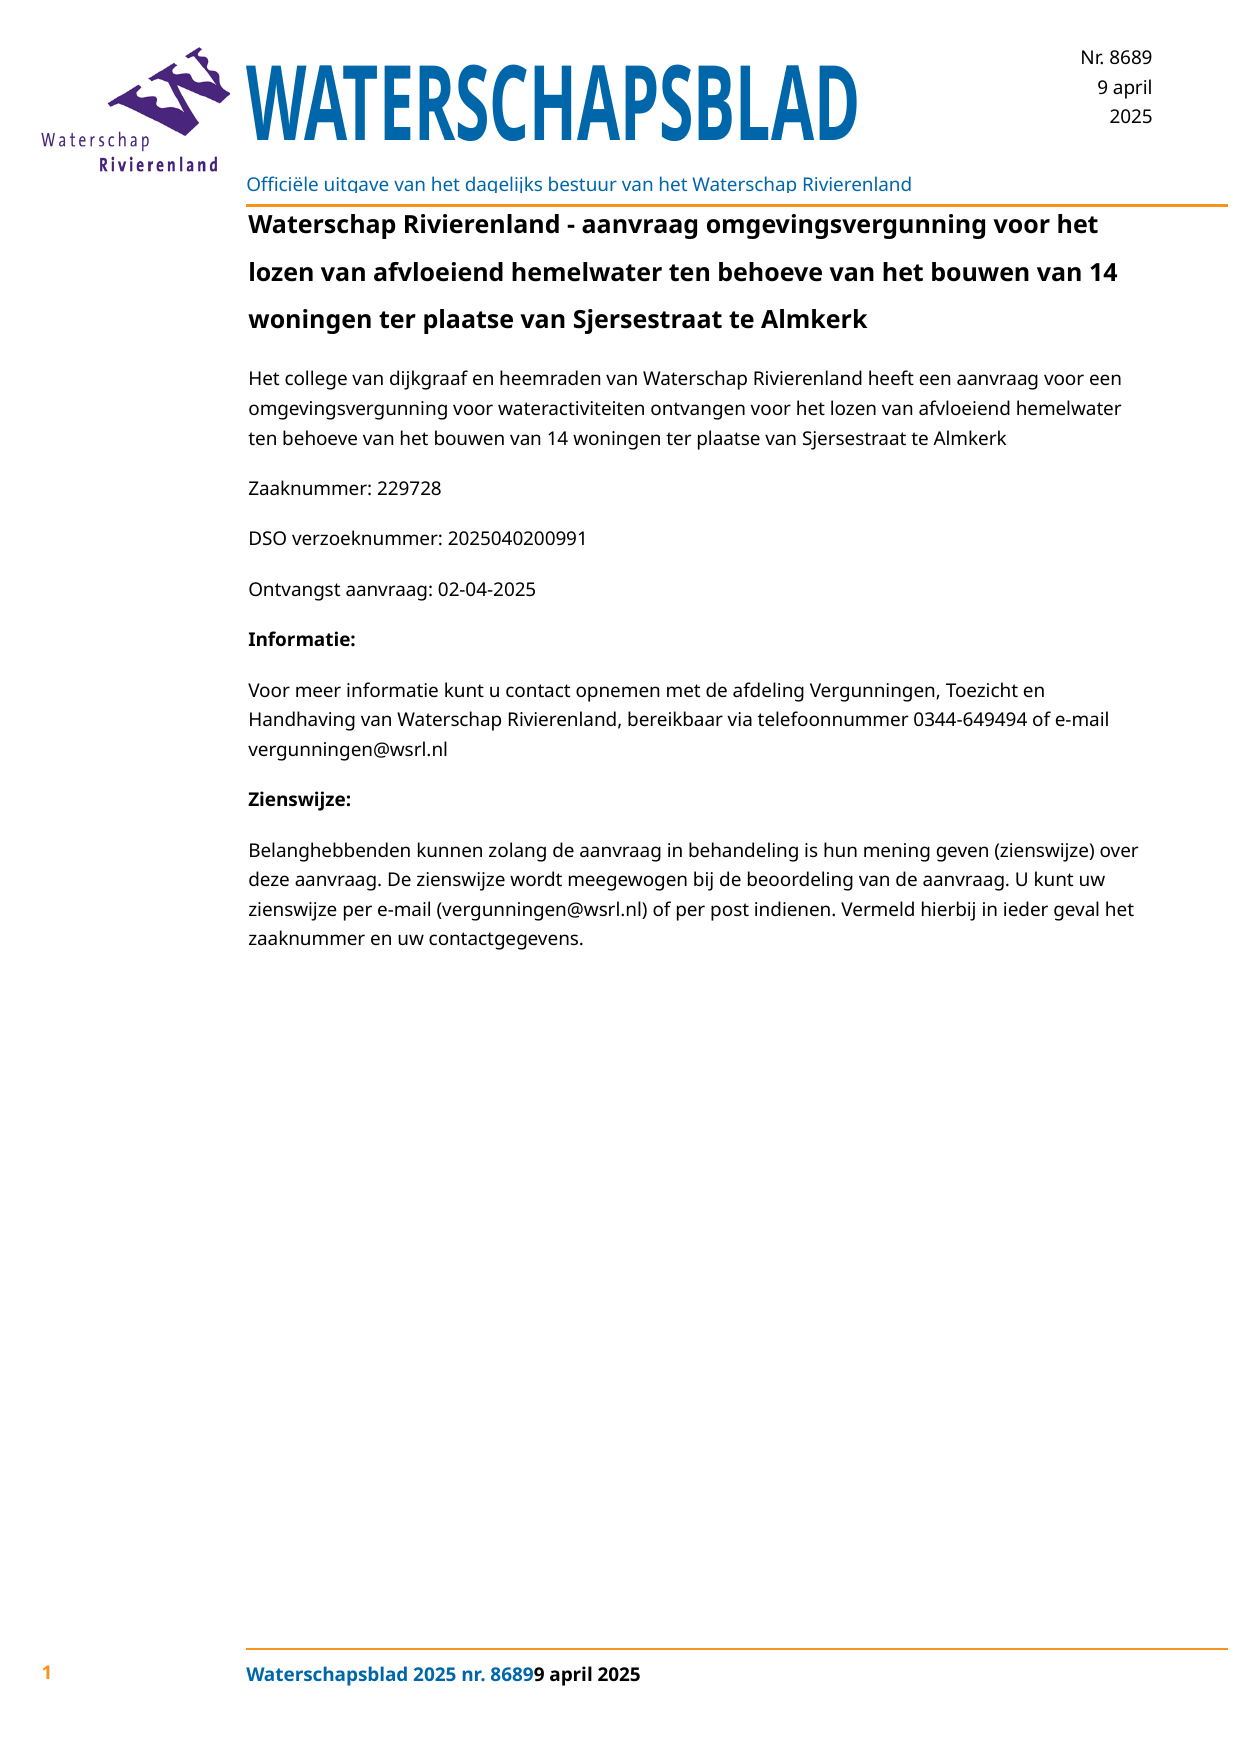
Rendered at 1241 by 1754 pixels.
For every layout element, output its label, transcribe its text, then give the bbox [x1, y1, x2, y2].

text Voor meer informatie kunt u contact opnemen met de afdeling Vergunningen, Toezicht en Handhaving van Waterschap Rivierenland, bereikbaar via telefoonnummer 0344-649494 of e-mail vergunningen@wsrl.nl [248, 677, 1152, 762]
text Zaaknummer: 229728 [248, 475, 1152, 501]
text Waterschap Rivierenland - aanvraag omgevingsvergunning voor het lozen van afvloeiend hemelwater ten behoeve van het bouwen van 14 woningen ter plaatse van Sjersestraat te Almkerk [248, 207, 1152, 336]
text Ontvangst aanvraag: 02-04-2025 [248, 576, 1152, 602]
picture [41, 47, 231, 172]
text Informatie: [248, 626, 1152, 652]
text Belanghebbenden kunnen zolang de aanvraag in behandeling is hun mening geven (zienswijze) over deze aanvraag. De zienswijze wordt meegewogen bij de beoordeling van de aanvraag. U kunt uw zienswijze per e-mail (vergunningen@wsrl.nl) of per post indienen. Vermeld hierbij in ieder geval het zaaknummer en uw contactgegevens. [248, 837, 1152, 951]
text Zienswijze: [248, 786, 1152, 812]
text Het college van dijkgraaf en heemraden van Waterschap Rivierenland heeft een aanvraag voor een omgevingsvergunning voor wateractiviteiten ontvangen voor het lozen van afvloeiend hemelwater ten behoeve van het bouwen van 14 woningen ter plaatse van Sjersestraat te Almkerk [248, 366, 1152, 450]
text DSO verzoeknummer: 2025040200991 [248, 526, 1152, 551]
